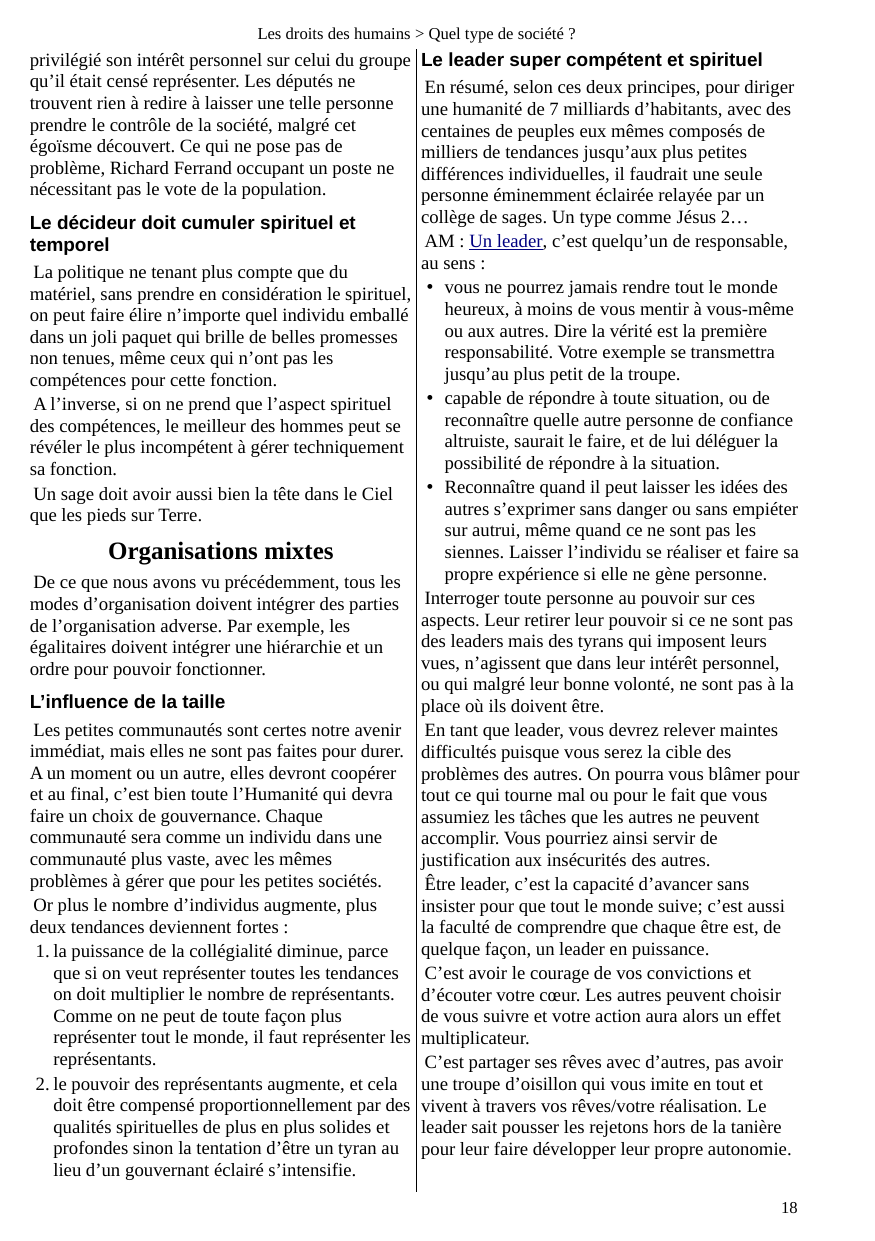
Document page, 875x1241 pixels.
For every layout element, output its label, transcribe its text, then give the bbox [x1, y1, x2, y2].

text C’est partager ses rêves avec d’autres, pas avoir une troupe d’oisillon qui vous imite en tout et vivent à travers vos rêves/votre réalisation. Le leader sait pousser les rejetons hors de la tanière pour leur faire développer leur propre autonomie. [421, 1051, 803, 1159]
list vous ne pourrez jamais rendre tout le monde heureux, à moins de vous mentir à vous-même ou aux autres. Dire la vérité est la première responsabilité. Votre exemple se transmettra jusqu’au plus petit de la troupe. [427, 276, 803, 384]
text En résumé, selon ces deux principes, pour diriger une humanité de 7 milliards d’habitants, avec des centaines de peuples eux mêmes composés de milliers de tendances jusqu’aux plus petites différences individuelles, il faudrait une seule personne éminemment éclairée relayée par un collège de sages. Un type comme Jésus 2… [421, 76, 803, 227]
text La politique ne tenant plus compte que du matériel, sans prendre en considération le spirituel, on peut faire élire n’importe quel individu emballé dans un joli paquet qui brille de belles promesses non tenues, même ceux qui n’ont pas les compétences pour cette fonction. [29, 261, 412, 390]
text Interroger toute personne au pouvoir sur ces aspects. Leur retirer leur pouvoir si ce ne sont pas des leaders mais des tyrans qui imposent leurs vues, n’agissent que dans leur intérêt personnel, ou qui malgré leur bonne volonté, ne sont pas à la place où ils doivent être. [421, 587, 803, 716]
list capable de répondre à toute situation, ou de reconnaître quelle autre personne de confiance altruiste, saurait le faire, et de lui déléguer la possibilité de répondre à la situation. [427, 387, 803, 473]
text Or plus le nombre d’individus augmente, plus deux tendances deviennent fortes : [29, 894, 412, 937]
text AM : Un leader, c’est quelqu’un de responsable, au sens : [421, 230, 803, 273]
list Reconnaître quand il peut laisser les idées des autres s’exprimer sans danger ou sans empiéter sur autrui, même quand ce ne sont pas les siennes. Laisser l’individu se réaliser et faire sa propre expérience si elle ne gène personne. [427, 476, 803, 584]
text Être leader, c’est la capacité d’avancer sans insister pour que tout le monde suive; c’est aussi la faculté de comprendre que chaque être est, de quelque façon, un leader en puissance. [421, 873, 803, 959]
text privilégié son intérêt personnel sur celui du groupe qu’il était censé représenter. Les députés ne trouvent rien à redire à laisser une telle personne prendre le contrôle de la société, malgré cet égoïsme découvert. Ce qui ne pose pas de problème, Richard Ferrand occupant un poste ne nécessitant pas le vote de la population. [29, 49, 412, 200]
subtitle Le décideur doit cumuler spirituel et temporel [29, 211, 412, 255]
text Un sage doit avoir aussi bien la tête dans le Ciel que les pieds sur Terre. [29, 482, 412, 526]
text A l’inverse, si on ne prend que l’aspect spirituel des compétences, le meilleur des hommes peut se révéler le plus incompétent à gérer techniquement sa fonction. [29, 393, 412, 479]
list le pouvoir des représentants augmente, et cela doit être compensé proportionnellement par des qualités spirituelles de plus en plus solides et profondes sinon la tentation d’être un tyran au lieu d’un gouvernant éclairé s’intensifie. [35, 1072, 412, 1180]
subtitle Le leader super compétent et spirituel [421, 49, 803, 71]
text Les petites communautés sont certes notre avenir immédiat, mais elles ne sont pas faites pour durer. A un moment ou un autre, elles devront coopérer et au final, c’est bien toute l’Humanité qui devra faire un choix de gouvernance. Chaque communauté sera comme un individu dans une communauté plus vaste, avec les mêmes problèmes à gérer que pour les petites sociétés. [29, 719, 412, 891]
text De ce que nous avons vu précédemment, tous les modes d’organisation doivent intégrer des parties de l’organisation adverse. Par exemple, les égalitaires doivent intégrer une hiérarchie et un ordre pour pouvoir fonctionner. [29, 571, 412, 679]
text En tant que leader, vous devrez relever maintes difficultés puisque vous serez la cible des problèmes des autres. On pourra vous blâmer pour tout ce qui tourne mal ou pour le fait que vous assumiez les tâches que les autres ne peuvent accomplir. Vous pourriez ainsi servir de justification aux insécurités des autres. [421, 719, 803, 870]
subtitle Organisations mixtes [29, 536, 412, 565]
text C’est avoir le courage de vos convictions et d’écouter votre cœur. Les autres peuvent choisir de vous suivre et votre action aura alors un effet multiplicateur. [421, 962, 803, 1048]
list la puissance de la collégialité diminue, parce que si on veut représenter toutes les tendances on doit multiplier le nombre de représentants. Comme on ne peut de toute façon plus représenter tout le monde, il faut représenter les représentants. [35, 940, 412, 1069]
subtitle L’influence de la taille [29, 691, 412, 713]
